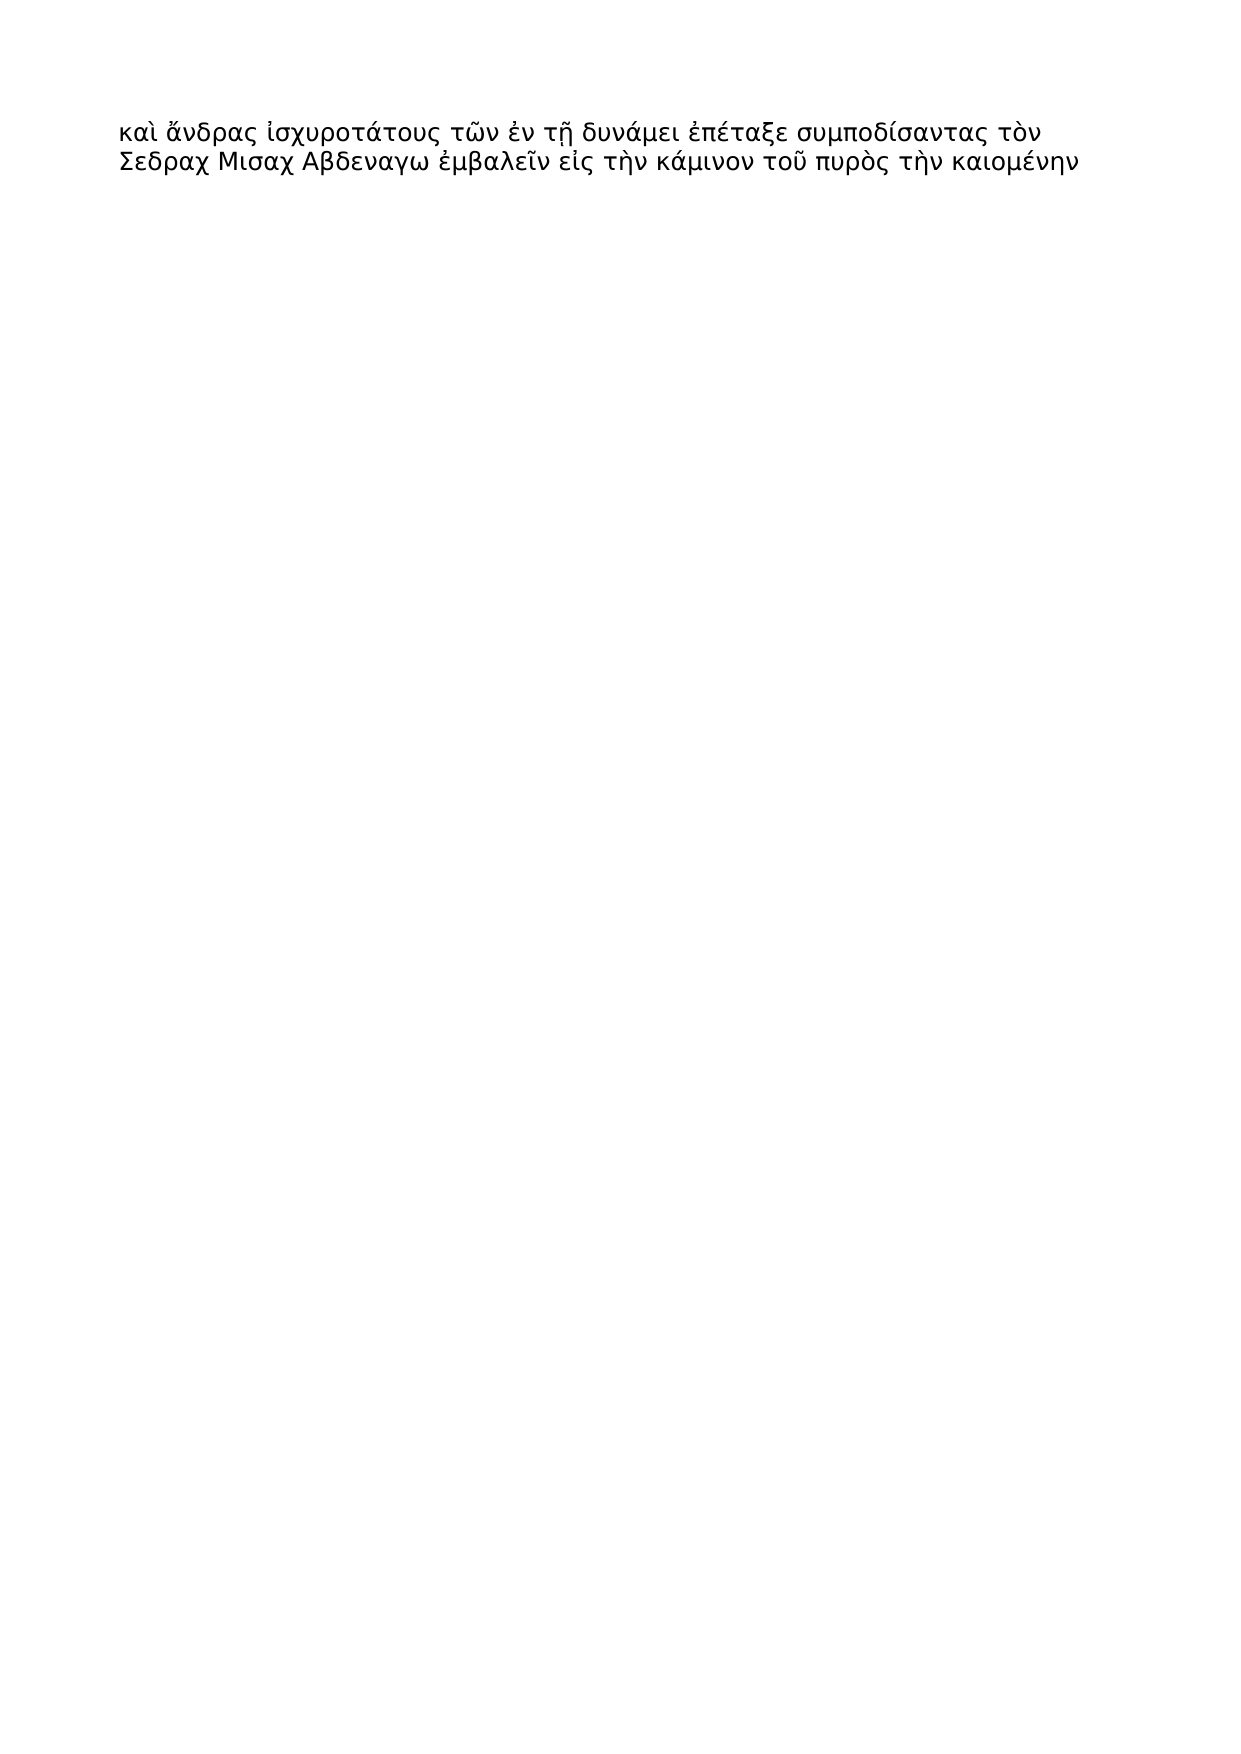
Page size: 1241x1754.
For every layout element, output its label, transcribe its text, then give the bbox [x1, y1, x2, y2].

text καὶ ἄνδρας ἰσχυροτάτους τῶν ἐν τῇ δυνάμει ἐπέταξε συμποδίσαντας τὸν Σεδραχ Μισαχ Αβδεναγω ἐμβαλεῖν εἰς τὴν κάμινον τοῦ πυρὸς τὴν καιομένην [118, 118, 1122, 176]
